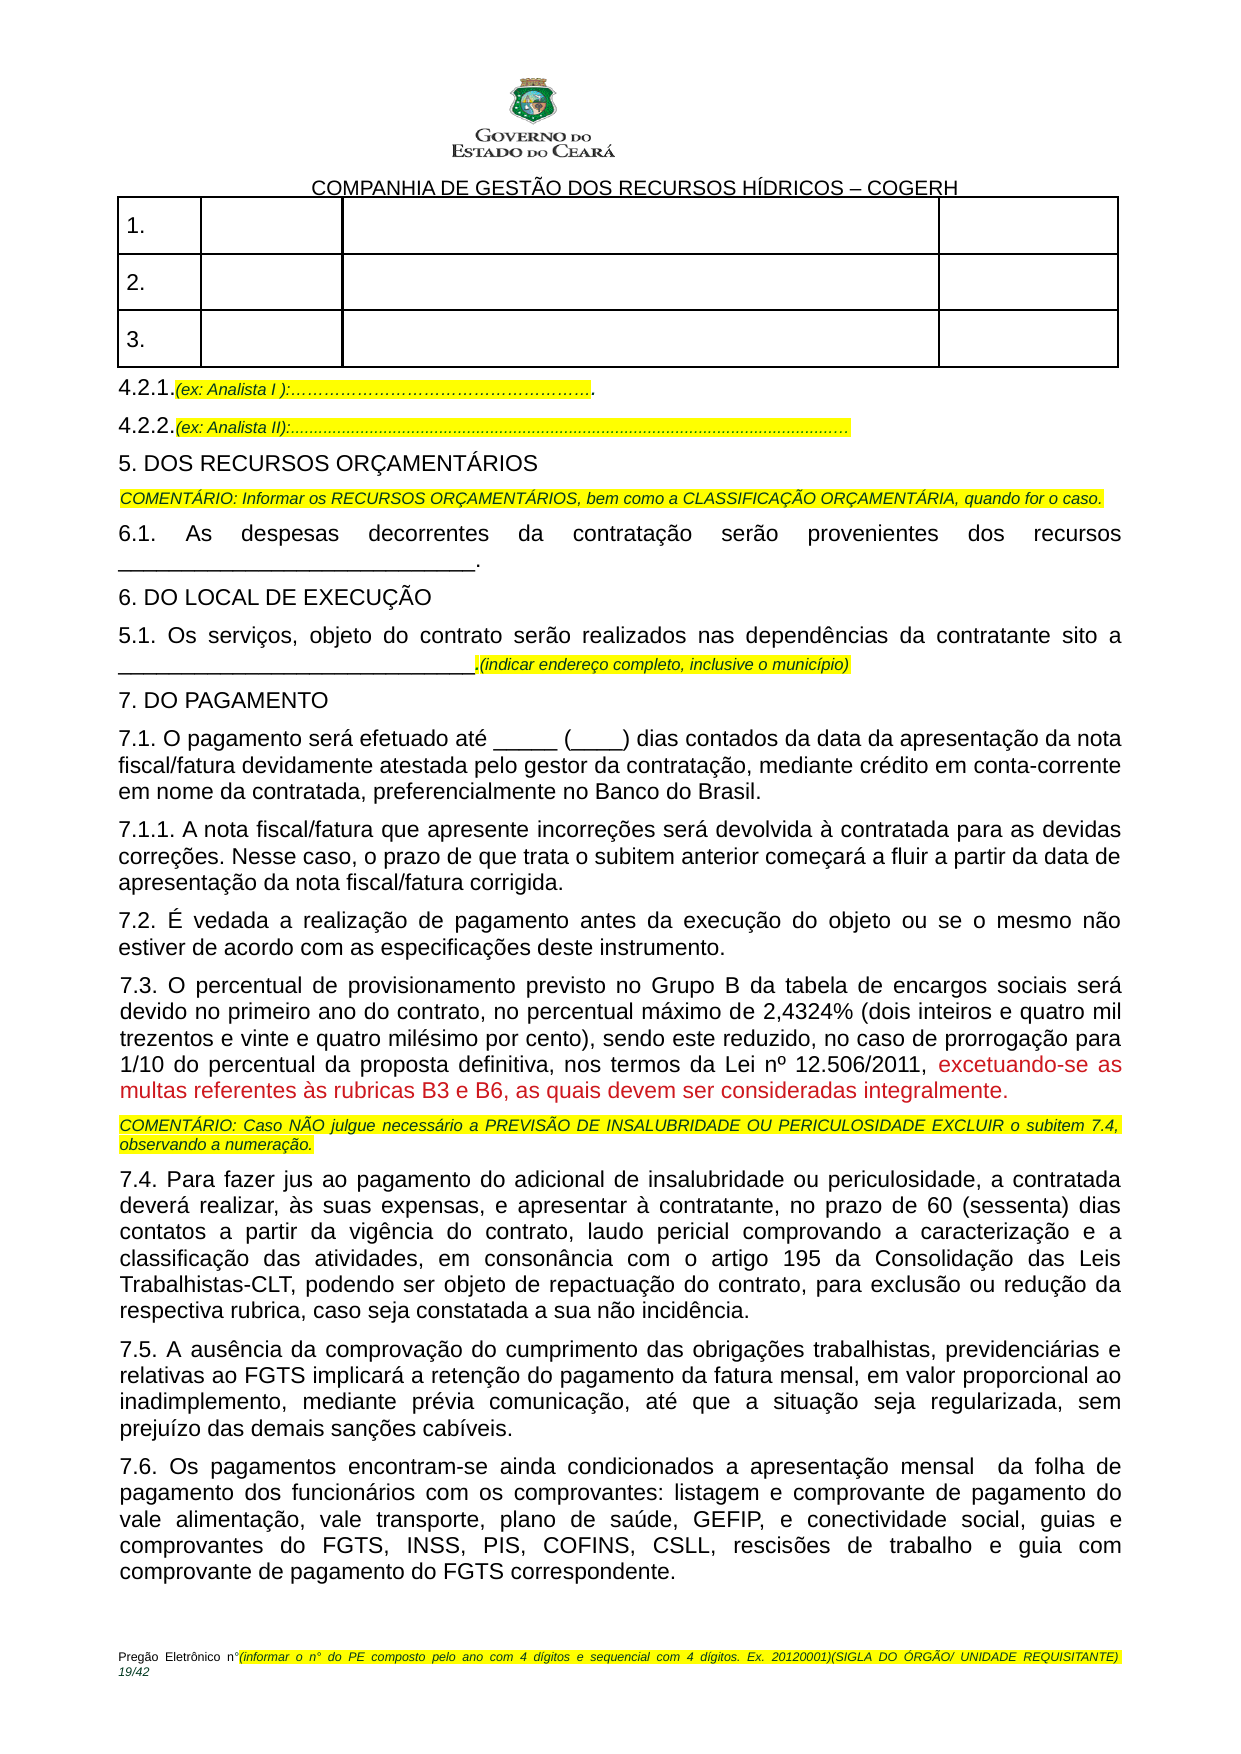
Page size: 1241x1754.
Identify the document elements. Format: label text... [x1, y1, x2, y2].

text 7.1.1. A nota fiscal/fatura que apresente incorreções será devolvida à contratada para as devidas correções. Nesse caso, o prazo de que trata o subitem anterior começará a fluir a partir da data de apresentação da nota fiscal/fatura corrigida. [118, 816, 1122, 895]
text 7.5. A ausência da comprovação do cumprimento das obrigações trabalhistas, previdenciárias e relativas ao FGTS implicará a retenção do pagamento da fatura mensal, em valor proporcional ao inadimplemento, mediante prévia comunicação, até que a situação seja regularizada, sem prejuízo das demais sanções cabíveis. [119, 1336, 1122, 1441]
table_cell [344, 255, 938, 309]
table_cell [344, 311, 938, 366]
table_cell [344, 198, 938, 253]
table_cell [202, 311, 341, 366]
table_cell [202, 255, 341, 309]
table_cell 3. [119, 311, 200, 366]
text 7.2. É vedada a realização de pagamento antes da execução do objeto ou se o mesmo não estiver de acordo com as especificações deste instrumento. [118, 907, 1122, 960]
text COMENTÁRIO: Caso NÃO julgue necessário a PREVISÃO DE INSALUBRIDADE OU PERICULOSIDADE EXCLUIR o subitem 7.4, observando a numeração. [119, 1115, 1122, 1154]
table_cell [940, 311, 1117, 366]
table_cell 1. [119, 198, 200, 253]
text 7.1. O pagamento será efetuado até _____ (____) dias contados da data da apresentação da nota fiscal/fatura devidamente atestada pelo gestor da contratação, mediante crédito em conta-corrente em nome da contratada, preferencialmente no Banco do Brasil. [118, 725, 1122, 804]
text 7.4. Para fazer jus ao pagamento do adicional de insalubridade ou periculosidade, a contratada deverá realizar, às suas expensas, e apresentar à contratante, no prazo de 60 (sessenta) dias contatos a partir da vigência do contrato, laudo pericial comprovando a caracterização e a classificação das atividades, em consonância com o artigo 195 da Consolidação das Leis Trabalhistas-CLT, podendo ser objeto de repactuação do contrato, para exclusão ou redução da respectiva rubrica, caso seja constatada a sua não incidência. [119, 1166, 1122, 1324]
table_cell [940, 198, 1117, 253]
text 7.6. Os pagamentos encontram-se ainda condicionados a apresentação mensal da folha de pagamento dos funcionários com os comprovantes: listagem e comprovante de pagamento do vale alimentação, vale transporte, plano de saúde, GEFIP, e conectividade social, guias e comprovantes do FGTS, INSS, PIS, COFINS, CSLL, rescisões de trabalho e guia com comprovante de pagamento do FGTS correspondente. [119, 1453, 1122, 1585]
text COMENTÁRIO: Informar os RECURSOS ORÇAMENTÁRIOS, bem como a CLASSIFICAÇÃO ORÇAMENTÁRIA, quando for o caso. [120, 489, 1122, 508]
text 5. DOS RECURSOS ORÇAMENTÁRIOS [118, 450, 1122, 477]
table_cell [202, 198, 341, 253]
text 7. DO PAGAMENTO [118, 687, 1122, 713]
table_cell 2. [119, 255, 200, 309]
text 4.2.2.(ex: Analista II):.....................................................................................................................… [118, 412, 1122, 438]
text 6. DO LOCAL DE EXECUÇÃO [118, 584, 1122, 611]
text 6.1. As despesas decorrentes da contratação serão provenientes dos recursos ____________________________. [118, 520, 1122, 572]
table_cell [940, 255, 1117, 309]
text 4.2.1.(ex: Analista I ):………………………………………………. [118, 374, 1122, 400]
text 7.3. O percentual de provisionamento previsto no Grupo B da tabela de encargos sociais será devido no primeiro ano do contrato, no percentual máximo de 2,4324% (dois inteiros e quatro mil trezentos e vinte e quatro milésimo por cento), sendo este reduzido, no caso de prorrogação para 1/10 do percentual da proposta definitiva, nos termos da Lei nº 12.506/2011, excetuando-se as multas referentes às rubricas B3 e B6, as quais devem ser consideradas integralmente. [119, 972, 1122, 1103]
text 5.1. Os serviços, objeto do contrato serão realizados nas dependências da contratante sito a ____________________________.(indicar endereço completo, inclusive o município) [118, 622, 1122, 675]
